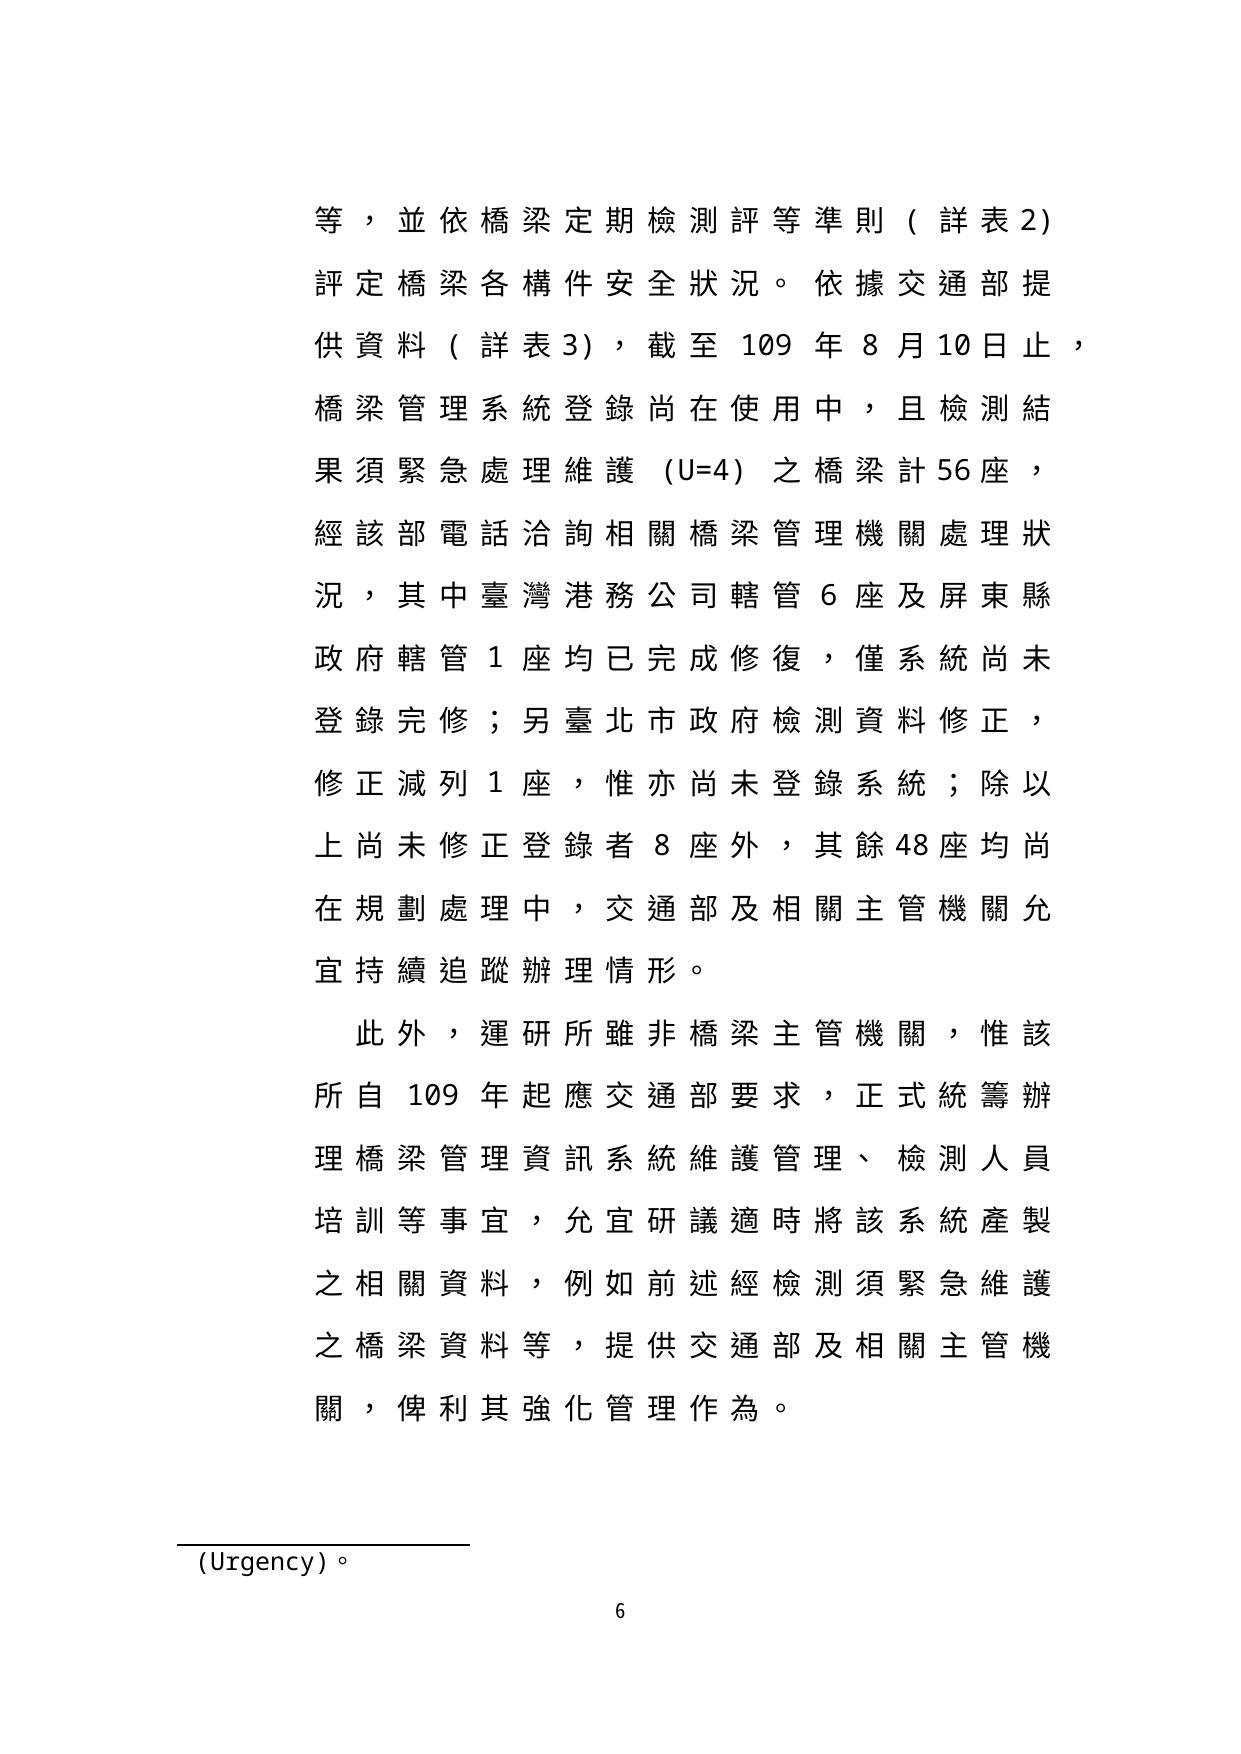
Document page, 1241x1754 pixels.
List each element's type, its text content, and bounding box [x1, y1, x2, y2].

text (Urgency)。 [177, 1546, 1063, 1577]
text 目前橋樑檢測及補強規範，係採DERU評估系統為基本架構，進行構件劣化之評等，並依橋梁定期檢測評等準則(詳表2)評定橋梁各構件安全狀況。依據交通部提供資料(詳表3)，截至109年8月10日止，橋梁管理系統登錄尚在使用中，且檢測結果須緊急處理維護(U=4)之橋梁計56座，經該部電話洽詢相關橋梁管理機關處理狀況，其中臺灣港務公司轄管6座及屏東縣政府轄管1座均已完成修復，僅系統尚未登錄完修；另臺北市政府檢測資料修正，修正減列1座，惟亦尚未登錄系統；除以上尚未修正登錄者8座外，其餘48座均尚在規劃處理中，交通部及相關主管機關允宜持續追蹤辦理情形。 [271, 177, 1058, 990]
text 此外，運研所雖非橋梁主管機關，惟該所自109年起應交通部要求，正式統籌辦理橋梁管理資訊系統維護管理、檢測人員培訓等事宜，允宜研議適時將該系統產製之相關資料，例如前述經檢測須緊急維護之橋梁資料等，提供交通部及相關主管機關，俾利其強化管理作為。 [271, 990, 1058, 1427]
